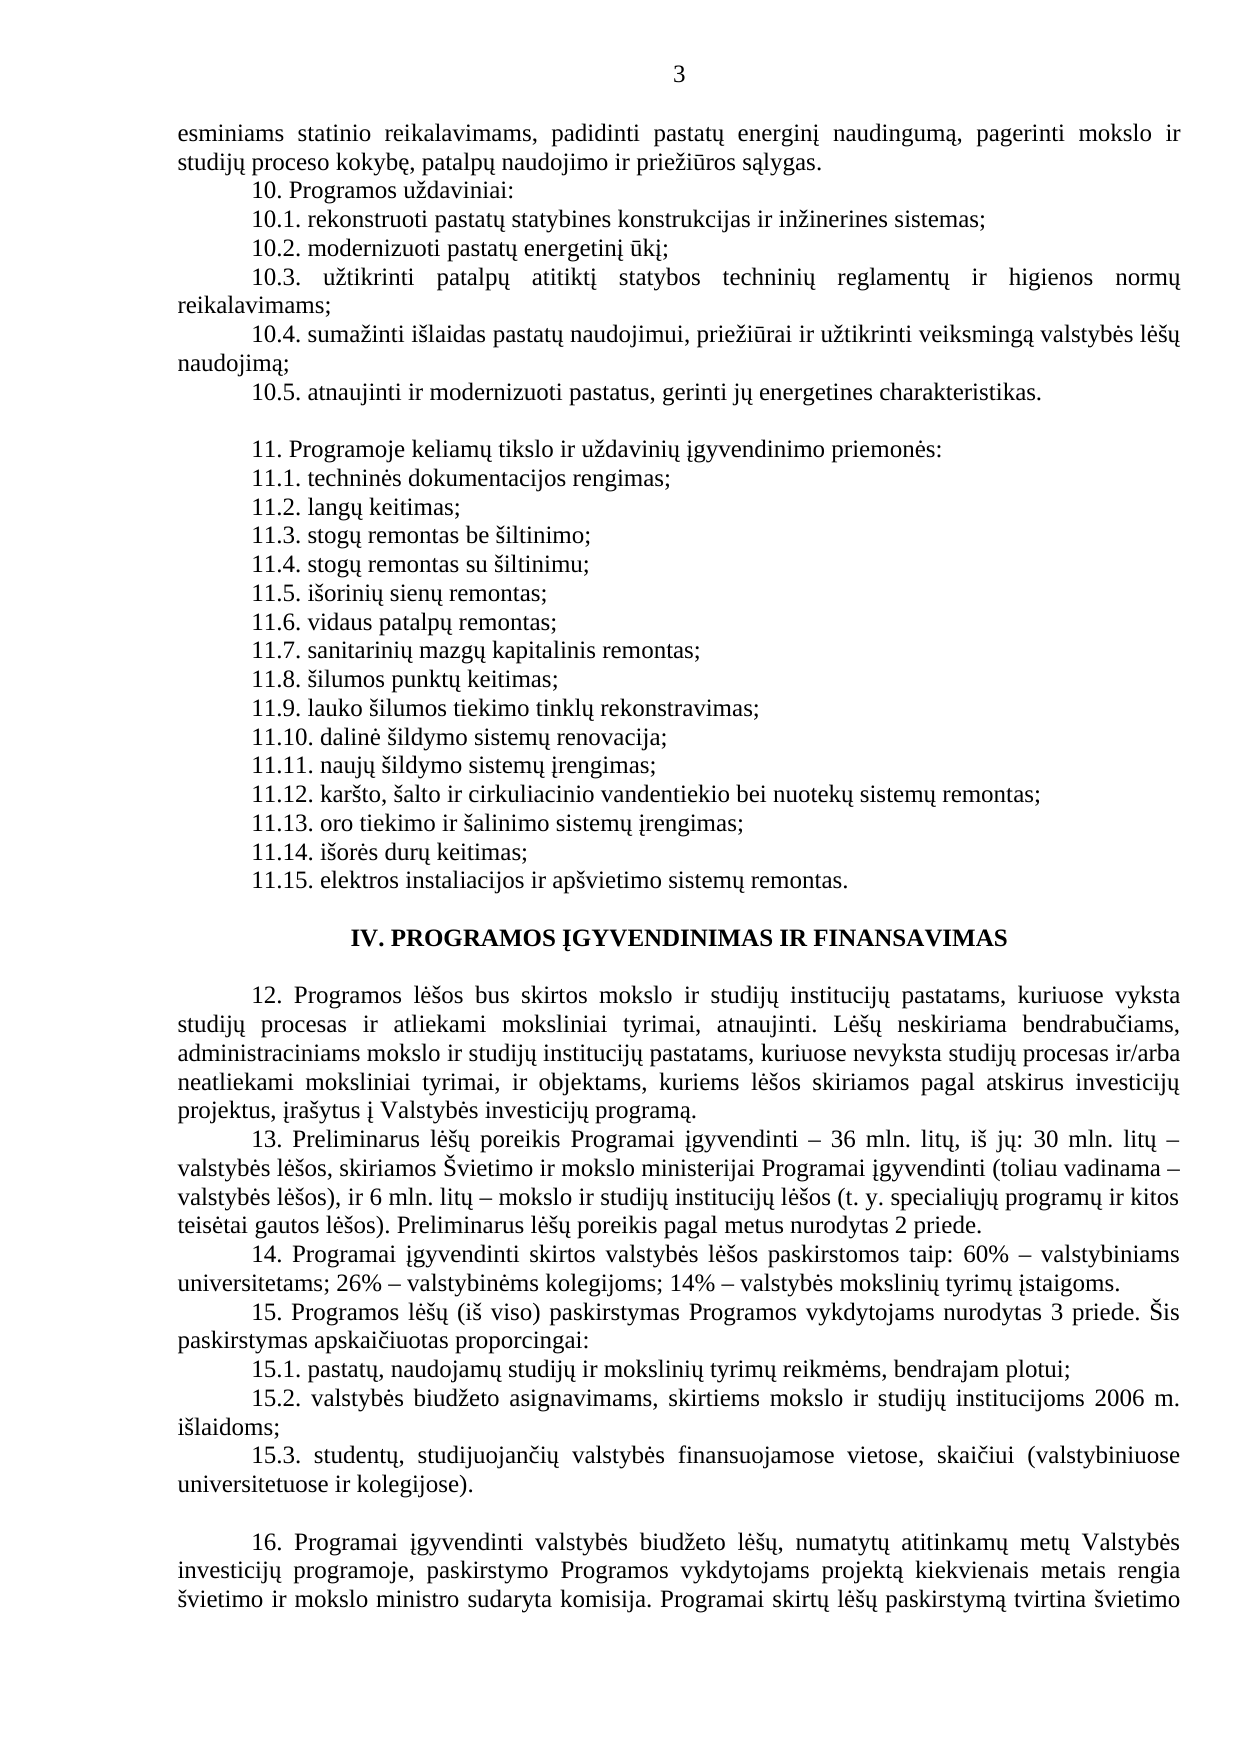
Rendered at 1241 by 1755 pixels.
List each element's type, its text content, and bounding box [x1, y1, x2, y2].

text 15.3. studentų, studijuojančių valstybės finansuojamose vietose, skaičiui (valstybiniuose universitetuose ir kolegijose). [177, 1441, 1181, 1498]
text 14. Programai įgyvendinti skirtos valstybės lėšos paskirstomos taip: 60% – valstybiniams universitetams; 26% – valstybinėms kolegijoms; 14% – valstybės mokslinių tyrimų įstaigoms. [177, 1239, 1181, 1297]
text 10. Programos uždaviniai: [177, 176, 1181, 204]
text 11.3. stogų remontas be šiltinimo; [177, 521, 1181, 549]
text 10.1. rekonstruoti pastatų statybines konstrukcijas ir inžinerines sistemas; [177, 204, 1181, 233]
text 11.1. techninės dokumentacijos rengimas; [177, 463, 1181, 492]
text 11.4. stogų remontas su šiltinimu; [177, 549, 1181, 578]
text 13. Preliminarus lėšų poreikis Programai įgyvendinti – 36 mln. litų, iš jų: 30 mln. litų – valstybės lėšos, skiriamos Švietimo ir mokslo ministerijai Programai įgyvendinti (toliau vadinama – valstybės lėšos), ir 6 mln. litų – mokslo ir studijų institucijų lėšos (t. y. specialiųjų programų ir kitos teisėtai gautos lėšos). Preliminarus lėšų poreikis pagal metus nurodytas 2 priede. [177, 1124, 1181, 1239]
text 10.3. užtikrinti patalpų atitiktį statybos techninių reglamentų ir higienos normų reikalavimams; [177, 262, 1181, 319]
text 11.7. sanitarinių mazgų kapitalinis remontas; [177, 636, 1181, 664]
text esminiams statinio reikalavimams, padidinti pastatų energinį naudingumą, pagerinti mokslo ir studijų proceso kokybę, patalpų naudojimo ir priežiūros sąlygas. [177, 118, 1181, 176]
text 11.14. išorės durų keitimas; [177, 837, 1181, 866]
text 11.9. lauko šilumos tiekimo tinklų rekonstravimas; [177, 693, 1181, 722]
text 11.6. vidaus patalpų remontas; [177, 607, 1181, 636]
text 15.2. valstybės biudžeto asignavimams, skirtiems mokslo ir studijų institucijoms 2006 m. išlaidoms; [177, 1383, 1181, 1441]
text 15. Programos lėšų (iš viso) paskirstymas Programos vykdytojams nurodytas 3 priede. Šis paskirstymas apskaičiuotas proporcingai: [177, 1297, 1181, 1354]
text 11.8. šilumos punktų keitimas; [177, 664, 1181, 693]
text IV. PROGRAMOS ĮGYVENDINIMAS IR FINANSAVIMAS [177, 923, 1181, 952]
text 12. Programos lėšos bus skirtos mokslo ir studijų institucijų pastatams, kuriuose vyksta studijų procesas ir atliekami moksliniai tyrimai, atnaujinti. Lėšų neskiriama bendrabučiams, administraciniams mokslo ir studijų institucijų pastatams, kuriuose nevyksta studijų procesas ir/arba neatliekami moksliniai tyrimai, ir objektams, kuriems lėšos skiriamos pagal atskirus investicijų projektus, įrašytus į Valstybės investicijų programą. [177, 981, 1181, 1124]
text 15.1. pastatų, naudojamų studijų ir mokslinių tyrimų reikmėms, bendrajam plotui; [177, 1354, 1181, 1383]
text 11.13. oro tiekimo ir šalinimo sistemų įrengimas; [177, 808, 1181, 837]
text 10.5. atnaujinti ir modernizuoti pastatus, gerinti jų energetines charakteristikas. [177, 377, 1181, 406]
text 11.11. naujų šildymo sistemų įrengimas; [177, 751, 1181, 779]
text 11.12. karšto, šalto ir cirkuliacinio vandentiekio bei nuotekų sistemų remontas; [177, 779, 1181, 808]
text 10.2. modernizuoti pastatų energetinį ūkį; [177, 233, 1181, 262]
text 10.4. sumažinti išlaidas pastatų naudojimui, priežiūrai ir užtikrinti veiksmingą valstybės lėšų naudojimą; [177, 319, 1181, 377]
text 16. Programai įgyvendinti valstybės biudžeto lėšų, numatytų atitinkamų metų Valstybės investicijų programoje, paskirstymo Programos vykdytojams projektą kiekvienais metais rengia švietimo ir mokslo ministro sudaryta komisija. Programai skirtų lėšų paskirstymą tvirtina švietimo [177, 1527, 1181, 1613]
text 11.5. išorinių sienų remontas; [177, 578, 1181, 607]
text 11.10. dalinė šildymo sistemų renovacija; [177, 722, 1181, 751]
text 11. Programoje keliamų tikslo ir uždavinių įgyvendinimo priemonės: [177, 434, 1181, 463]
text 11.2. langų keitimas; [177, 492, 1181, 521]
text 11.15. elektros instaliacijos ir apšvietimo sistemų remontas. [177, 866, 1181, 894]
